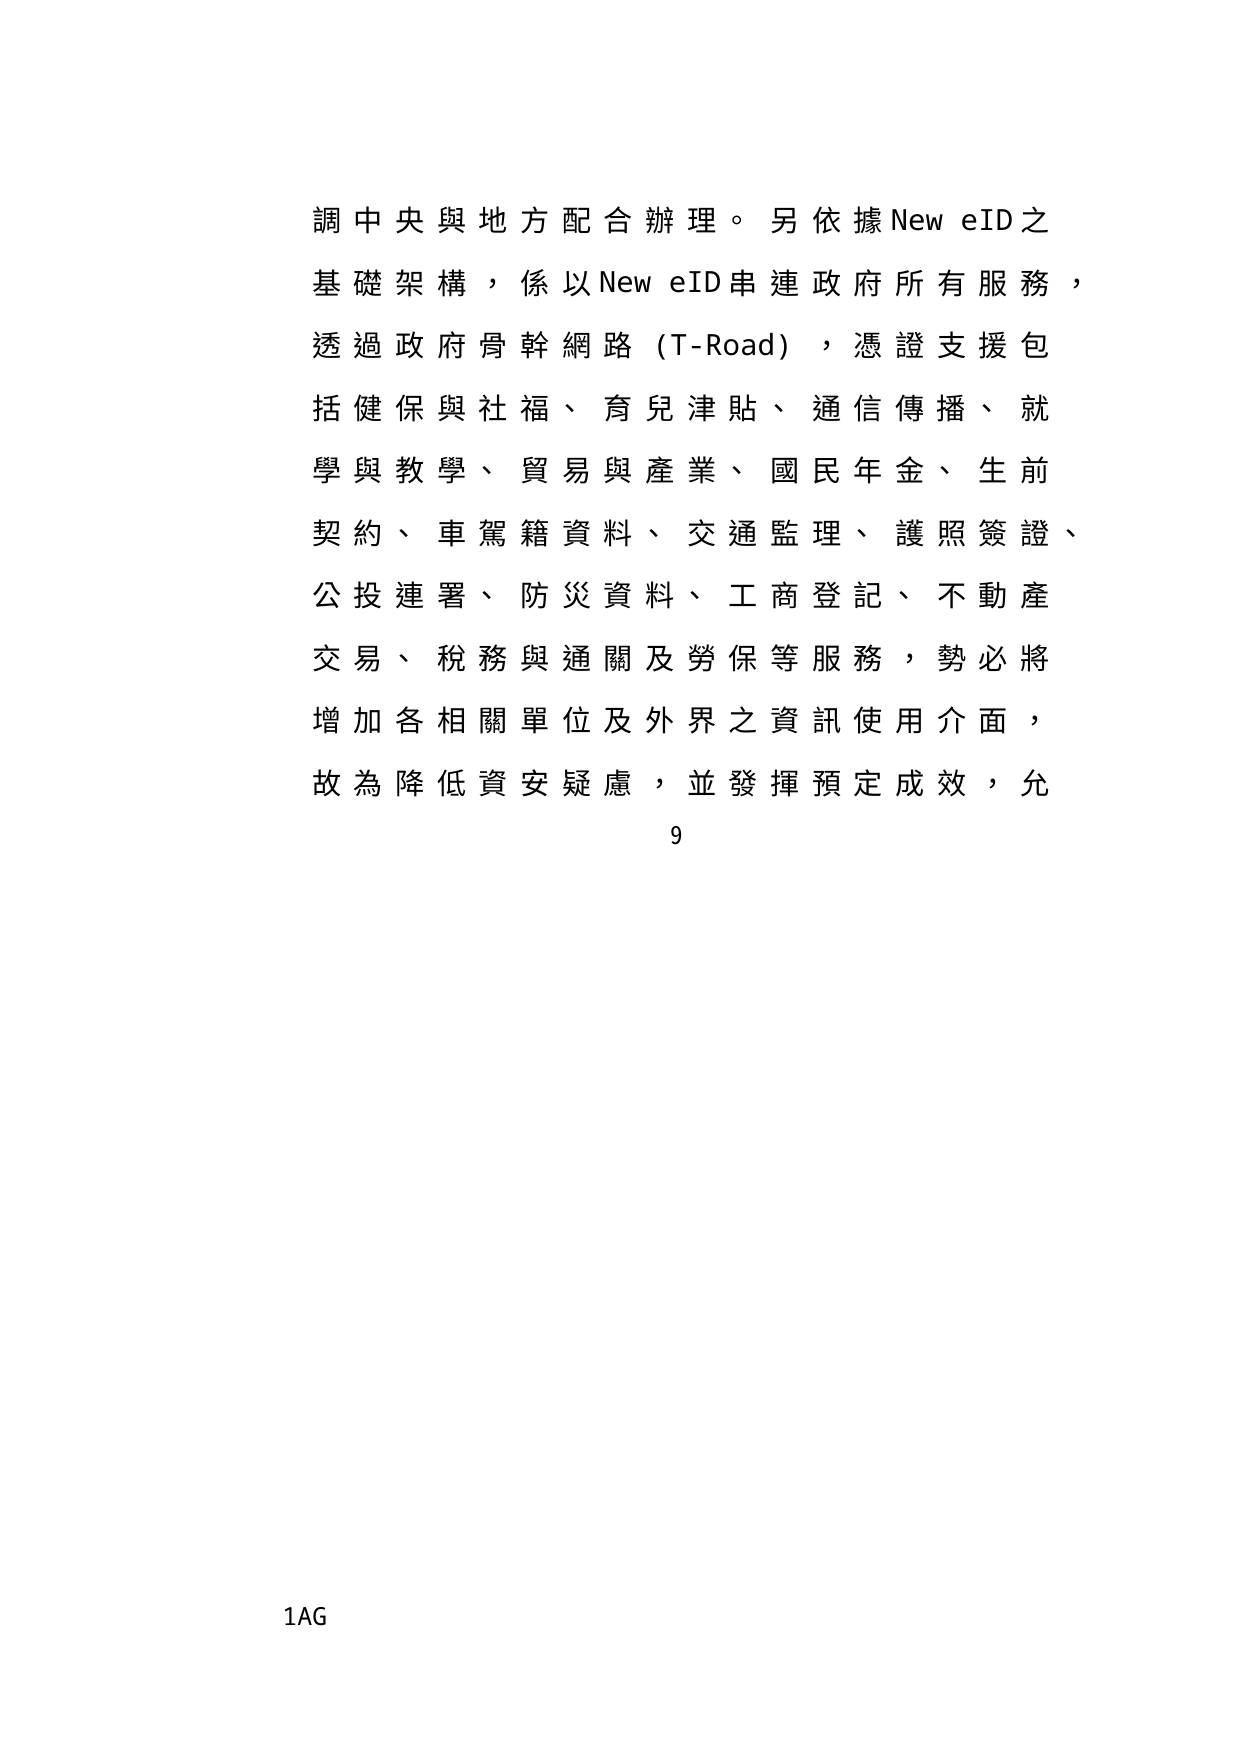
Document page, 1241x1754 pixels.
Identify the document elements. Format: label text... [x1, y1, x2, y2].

text New eID換發過程須透過戶政事務所辦理換證相關作業，由直轄市、縣（市）政府統籌規劃所轄戶政事務所人力運用、督導戶政事務所配合辦理換證作業等，亟需協調中央與地方配合辦理。另依據New eID之基礎架構，係以New eID串連政府所有服務，透過政府骨幹網路(T-Road)，憑證支援包括健保與社福、育兒津貼、通信傳播、就學與教學、貿易與產業、國民年金、生前契約、車駕籍資料、交通監理、護照簽證、公投連署、防災資料、工商登記、不動產交易、稅務與通關及勞保等服務，勢必將增加各相關單位及外界之資訊使用介面，故為降低資安疑慮，並發揮預定成效，允宜加強與相關機關連繫協調擬妥配套措施。 [269, 177, 1056, 802]
